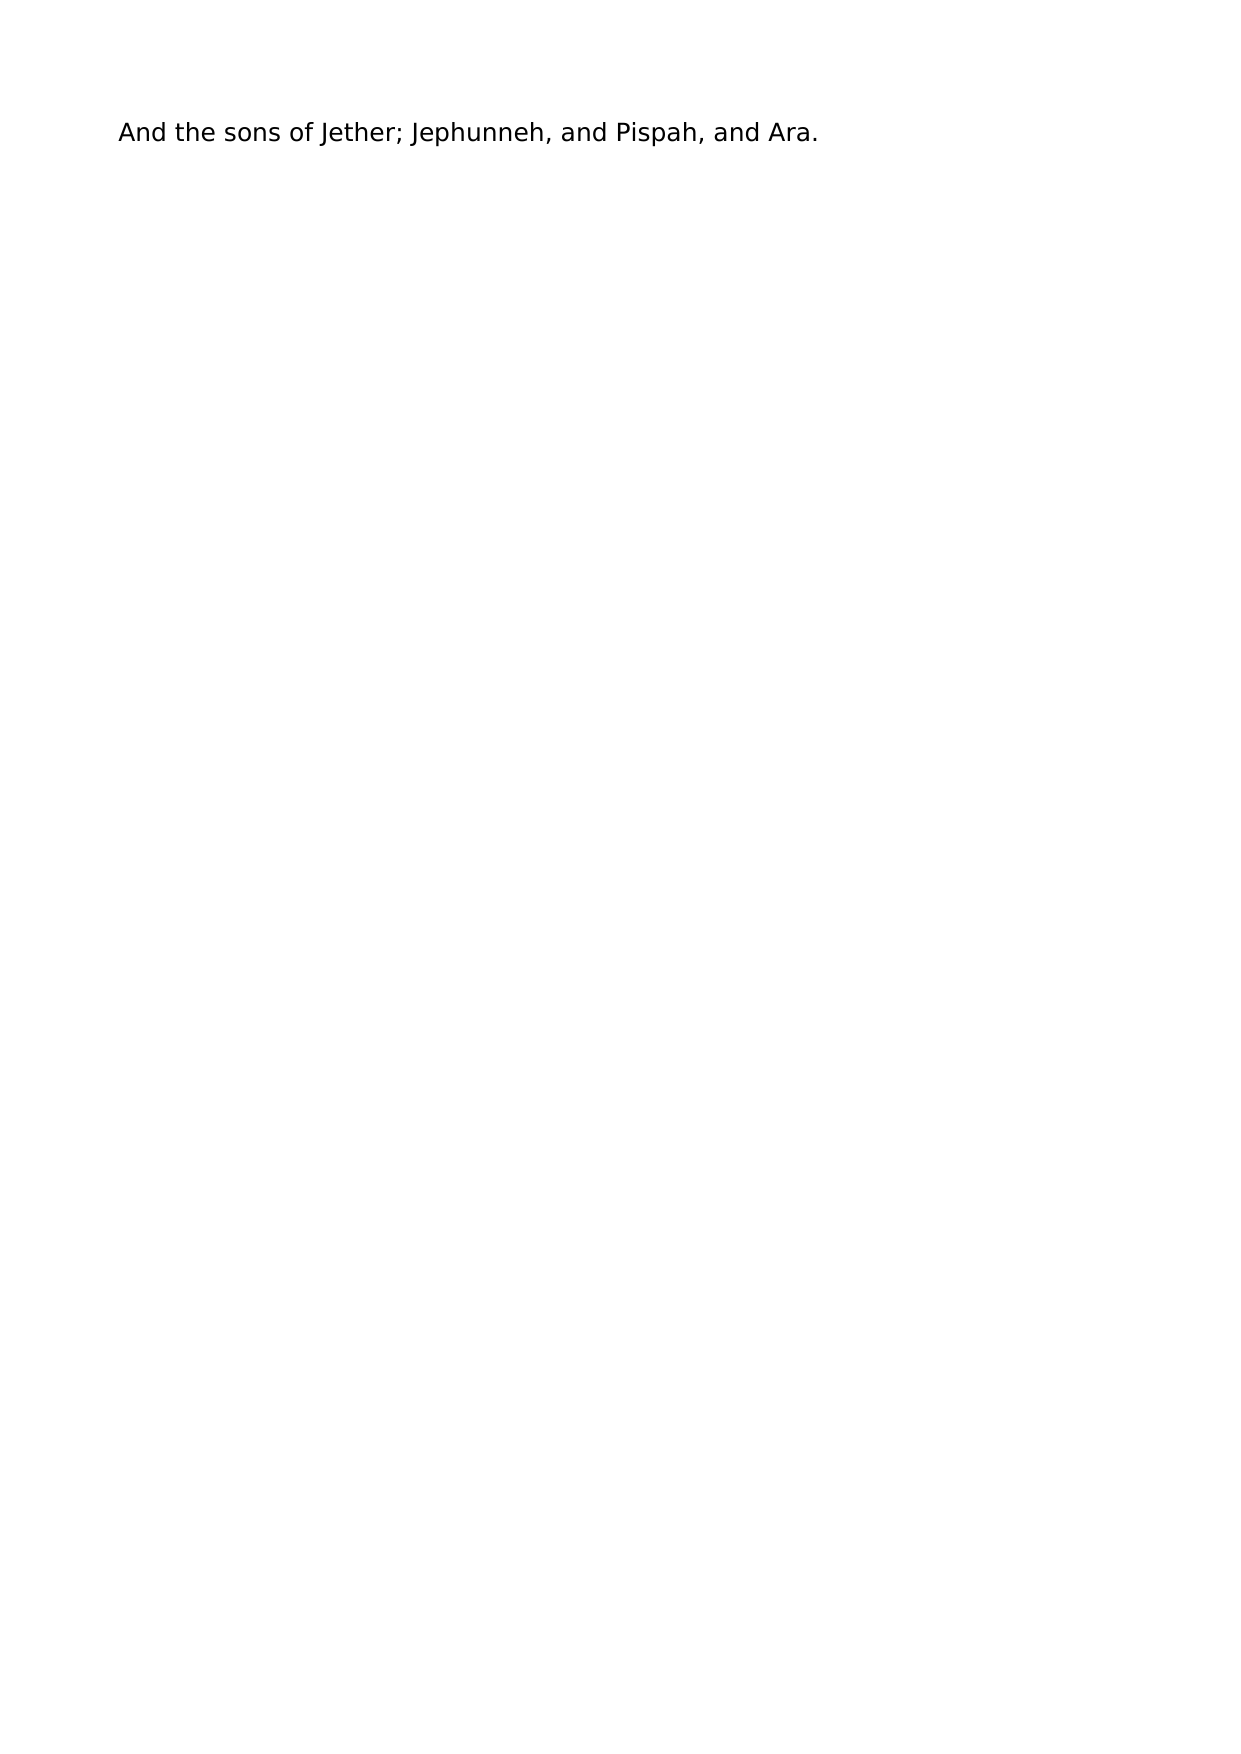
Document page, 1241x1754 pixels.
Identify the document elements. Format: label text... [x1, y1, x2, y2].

text And the sons of Jether; Jephunneh, and Pispah, and Ara. [118, 118, 1122, 147]
